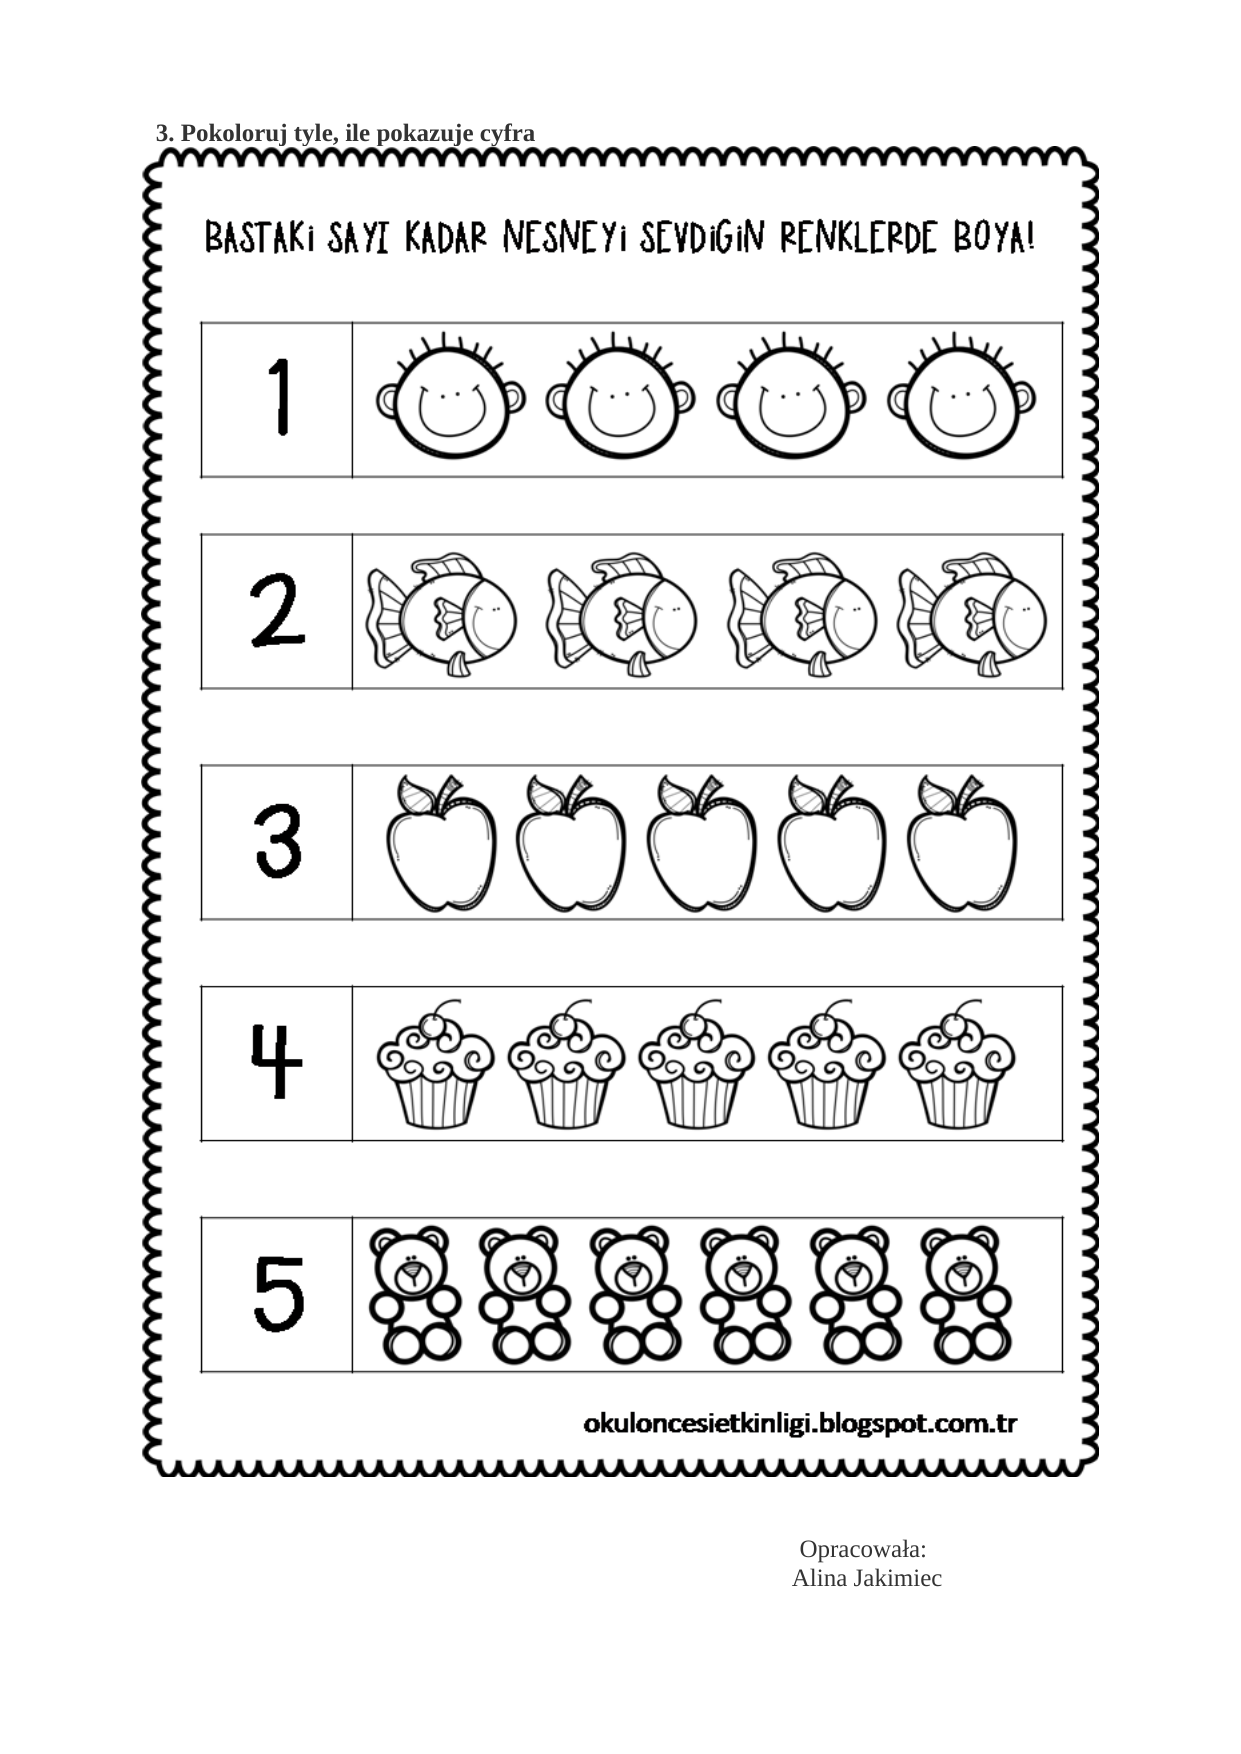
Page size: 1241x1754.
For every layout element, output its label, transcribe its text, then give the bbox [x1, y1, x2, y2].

list 3. Pokoloruj tyle, ile pokazuje cyfra [118, 118, 1122, 147]
text Opracowała: [118, 1534, 1122, 1563]
text Alina Jakimiec [118, 1563, 1122, 1592]
